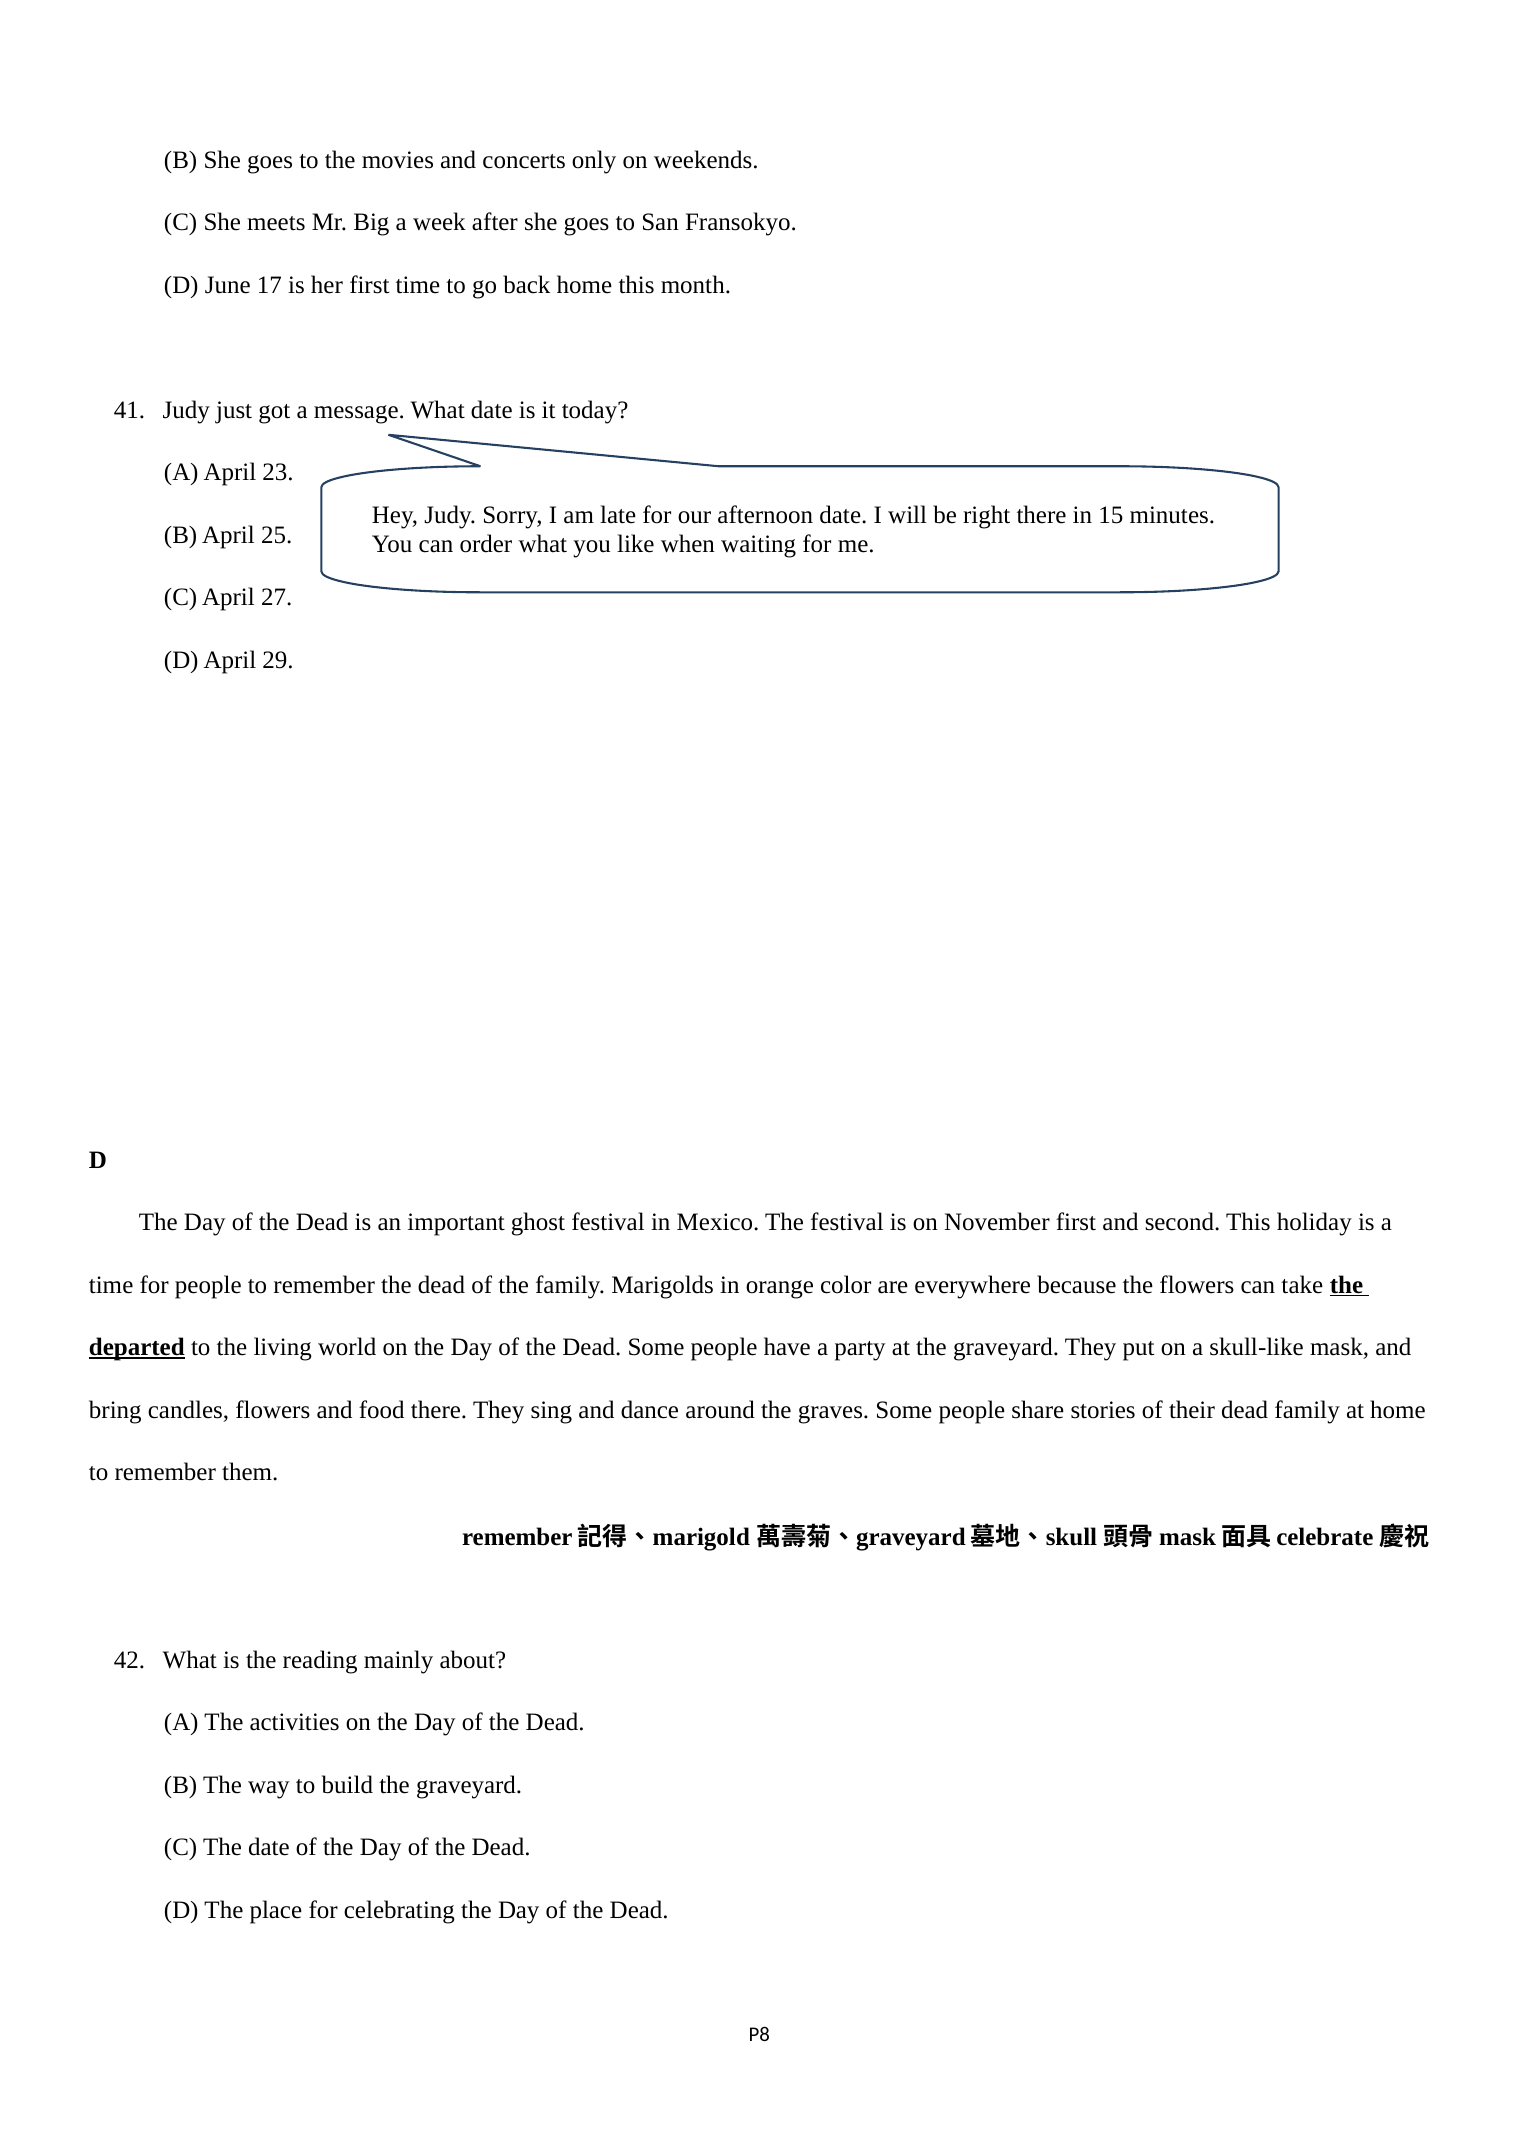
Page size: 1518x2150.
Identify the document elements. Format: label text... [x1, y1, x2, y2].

text (A) April 23. [164, 430, 1429, 492]
text (D) The place for celebrating the Day of the Dead. [164, 1867, 1429, 1930]
text (B) She goes to the movies and concerts only on weekends. [164, 117, 1429, 180]
list Judy just got a message. What date is it today? [114, 367, 1429, 430]
text (C) She meets Mr. Big a week after she goes to San Fransokyo. [164, 180, 1429, 242]
text (B) April 25. [323, 492, 1277, 555]
text (C) The date of the Day of the Dead. [164, 1805, 1429, 1867]
text D [89, 1117, 1429, 1180]
text The Day of the Dead is an important ghost festival in Mexico. The festival is on November first and second. This holiday is a time for people to remember the dead of the family. Marigolds in orange color are everywhere because the flowers can take the departed to the living world on the Day of the Dead. Some people have a party at the graveyard. They put on a skull-like mask, and bring candles, flowers and food there. They sing and dance around the graves. Some people share stories of their dead family at home to remember them. [89, 1180, 1429, 1492]
text (D) June 17 is her first time to go back home this month. [164, 242, 1429, 305]
text remember記得、marigold 萬壽菊、graveyard墓地、skull 頭骨 mask面具celebrate 慶祝 [89, 1492, 1429, 1555]
text (D) April 29. [164, 617, 1429, 680]
text (B) The way to build the graveyard. [164, 1742, 1429, 1805]
text (B) April 25. [164, 492, 320, 555]
text (C) April 27. [164, 555, 1429, 617]
text (A) The activities on the Day of the Dead. [164, 1680, 1429, 1742]
text (B) April 25. [1280, 492, 1429, 555]
list What is the reading mainly about? [114, 1617, 1429, 1680]
